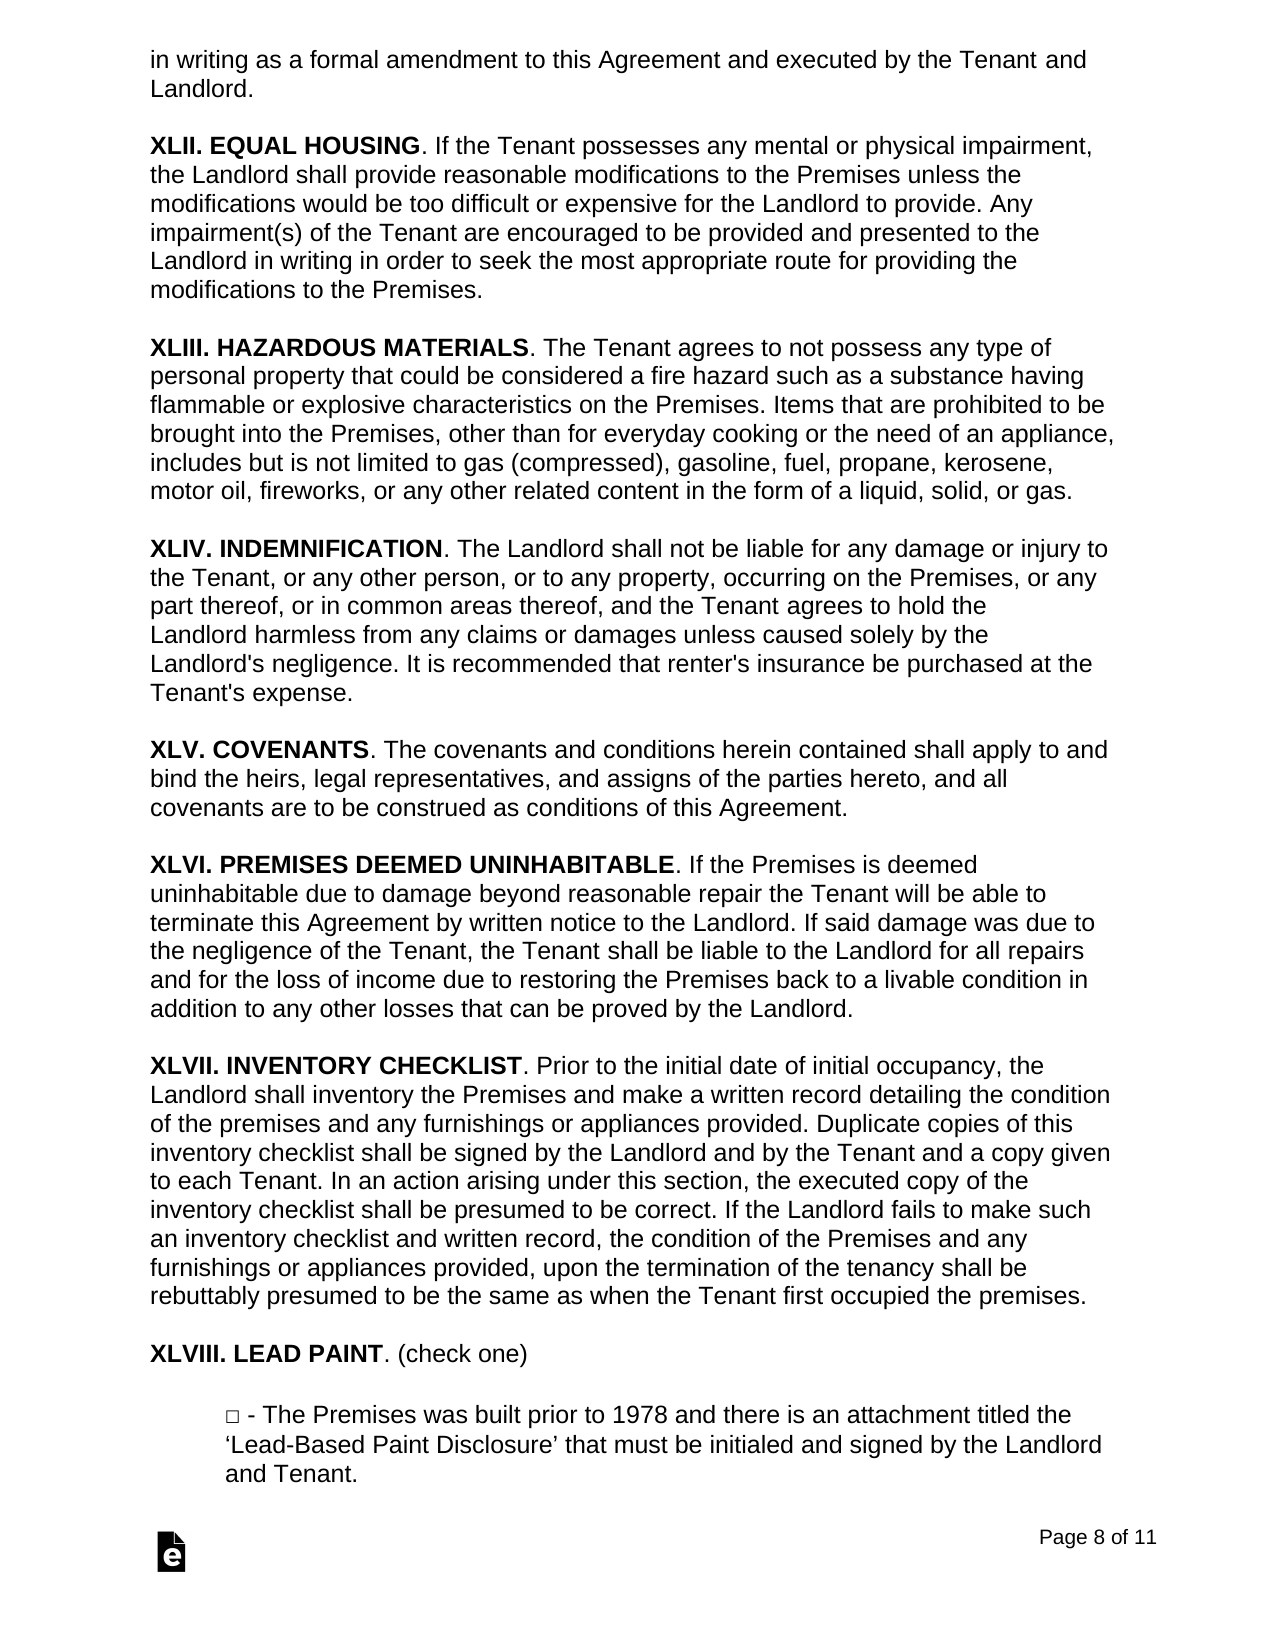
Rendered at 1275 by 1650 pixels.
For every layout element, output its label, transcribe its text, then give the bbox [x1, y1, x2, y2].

text XLVII. INVENTORY CHECKLIST. Prior to the initial date of initial occupancy, the Landlord shall inventory the Premises and make a written record detailing the condition of the premises and any furnishings or appliances provided. Duplicate copies of this inventory checklist shall be signed by the Landlord and by the Tenant and a copy given to each Tenant. In an action arising under this section, the executed copy of the inventory checklist shall be presumed to be correct. If the Landlord fails to make such an inventory checklist and written record, the condition of the Premises and any furnishings or appliances provided, upon the termination of the tenancy shall be rebuttably presumed to be the same as when the Tenant first occupied the premises. [150, 1051, 1125, 1310]
text XLV. COVENANTS. The covenants and conditions herein contained shall apply to and bind the heirs, legal representatives, and assigns of the parties hereto, and all covenants are to be construed as conditions of this Agreement. [150, 735, 1125, 821]
text in writing as a formal amendment to this Agreement and executed by the Tenant and Landlord. [150, 45, 1125, 102]
text XLVI. PREMISES DEEMED UNINHABITABLE. If the Premises is deemed uninhabitable due to damage beyond reasonable repair the Tenant will be able to terminate this Agreement by written notice to the Landlord. If said damage was due to the negligence of the Tenant, the Tenant shall be liable to the Landlord for all repairs and for the loss of income due to restoring the Premises back to a livable condition in addition to any other losses that can be proved by the Landlord. [150, 850, 1125, 1022]
text XLIV. INDEMNIFICATION. The Landlord shall not be liable for any damage or injury to the Tenant, or any other person, or to any property, occurring on the Premises, or any part thereof, or in common areas thereof, and the Tenant agrees to hold the Landlord harmless from any claims or damages unless caused solely by the Landlord's negligence. It is recommended that renter's insurance be purchased at the Tenant's expense. [150, 534, 1125, 706]
text XLII. EQUAL HOUSING. If the Tenant possesses any mental or physical impairment, the Landlord shall provide reasonable modifications to the Premises unless the modifications would be too difficult or expensive for the Landlord to provide. Any impairment(s) of the Tenant are encouraged to be provided and presented to the Landlord in writing in order to seek the most appropriate route for providing the modifications to the Premises. [150, 131, 1125, 304]
text XLVIII. LEAD PAINT. (check one) [150, 1339, 1125, 1367]
text XLIII. HAZARDOUS MATERIALS. The Tenant agrees to not possess any type of personal property that could be considered a fire hazard such as a substance having flammable or explosive characteristics on the Premises. Items that are prohibited to be brought into the Premises, other than for everyday cooking or the need of an appliance, includes but is not limited to gas (compressed), gasoline, fuel, propane, kerosene, motor oil, fireworks, or any other related content in the form of a liquid, solid, or gas. [150, 332, 1125, 505]
text ☐ - The Premises was built prior to 1978 and there is an attachment titled the ‘Lead-Based Paint Disclosure’ that must be initialed and signed by the Landlord and Tenant. [225, 1396, 1125, 1488]
